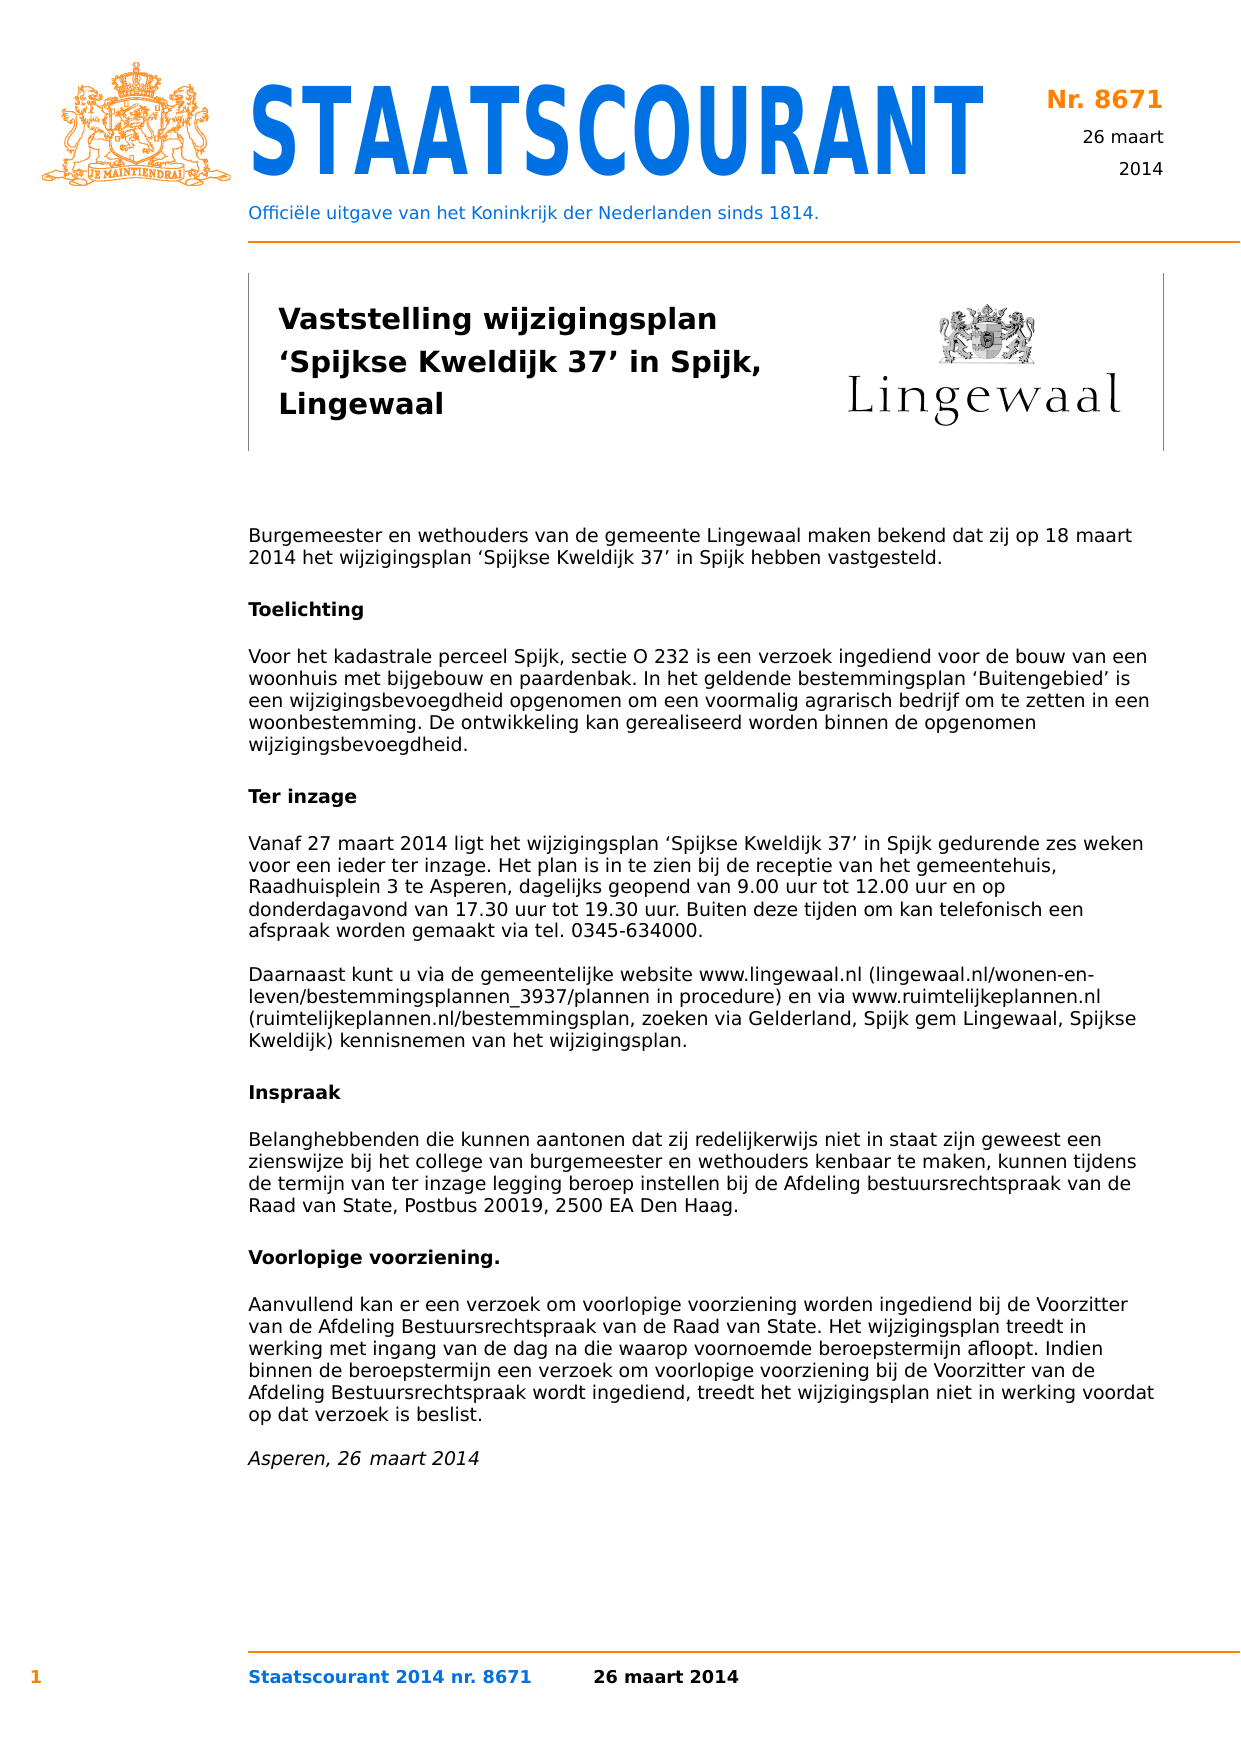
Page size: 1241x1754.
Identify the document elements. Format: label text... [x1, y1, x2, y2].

text Aanvullend kan er een verzoek om voorlopige voorziening worden ingediend bij de Voorzitter van de Afdeling Bestuursrechtspraak van de Raad van State. Het wijzigingsplan treedt in werking met ingang van de dag na die waarop voornoemde beroepstermijn afloopt. Indien binnen de beroepstermijn een verzoek om voorlopige voorziening bij de Voorzitter van de Afdeling Bestuursrechtspraak wordt ingediend, treedt het wijzigingsplan niet in werking voordat op dat verzoek is beslist. [248, 1294, 1163, 1426]
table_header STAATSCOURANT [248, 62, 998, 203]
subtitle Vaststelling wijzigingsplan ‘Spijkse Kweldijk 37’ in Spijk, Lingewaal [249, 273, 1163, 451]
text Asperen, 26 maart 2014 [248, 1448, 1163, 1470]
subtitle Ter inzage [248, 786, 1163, 807]
subtitle Voorlopige voorziening. [248, 1247, 1163, 1269]
table_cell 2014 [998, 153, 1240, 203]
table_cell Officiële uitgave van het Koninkrijk der Nederlanden sinds 1814. [248, 203, 1240, 241]
text Voor het kadastrale perceel Spijk, sectie O 232 is een verzoek ingediend voor de bouw van een woonhuis met bijgebouw en paardenbak. In het geldende bestemmingsplan ‘Buitengebied’ is een wijzigingsbevoegdheid opgenomen om een voormalig agrarisch bedrijf om te zetten in een woonbestemming. De ontwikkeling kan gerealiseerd worden binnen de opgenomen wijzigingsbevoegdheid. [248, 646, 1163, 756]
picture [41, 62, 231, 186]
text Vanaf 27 maart 2014 ligt het wijzigingsplan ‘Spijkse Kweldijk 37’ in Spijk gedurende zes weken voor een ieder ter inzage. Het plan is in te zien bij de receptie van het gemeentehuis, Raadhuisplein 3 te Asperen, dagelijks geopend van 9.00 uur tot 12.00 uur en op donderdagavond van 17.30 uur tot 19.30 uur. Buiten deze tijden om kan telefonisch een afspraak worden gemaakt via tel. 0345-634000. [248, 832, 1163, 942]
table_cell 26 maart [998, 121, 1240, 153]
text Burgemeester en wethouders van de gemeente Lingewaal maken bekend dat zij op 18 maart 2014 het wijzigingsplan ‘Spijkse Kweldijk 37’ in Spijk hebben vastgesteld. [248, 525, 1163, 569]
picture [838, 302, 1134, 427]
table_header Nr. 8671 [998, 62, 1240, 121]
text Belanghebbenden die kunnen aantonen dat zij redelijkerwijs niet in staat zijn geweest een zienswijze bij het college van burgemeester en wethouders kenbaar te maken, kunnen tijdens de termijn van ter inzage legging beroep instellen bij de Afdeling bestuursrechtspraak van de Raad van State, Postbus 20019, 2500 EA Den Haag. [248, 1129, 1163, 1217]
text Daarnaast kunt u via de gemeentelijke website www.lingewaal.nl (lingewaal.nl/wonen-en-leven/bestemmingsplannen_3937/plannen in procedure) en via www.ruimtelijkeplannen.nl (ruimtelijkeplannen.nl/bestemmingsplan, zoeken via Gelderland, Spijk gem Lingewaal, Spijkse Kweldijk) kennisnemen van het wijzigingsplan. [248, 964, 1163, 1052]
subtitle Toelichting [248, 599, 1163, 621]
table_header [25, 62, 248, 241]
subtitle Inspraak [248, 1082, 1163, 1104]
